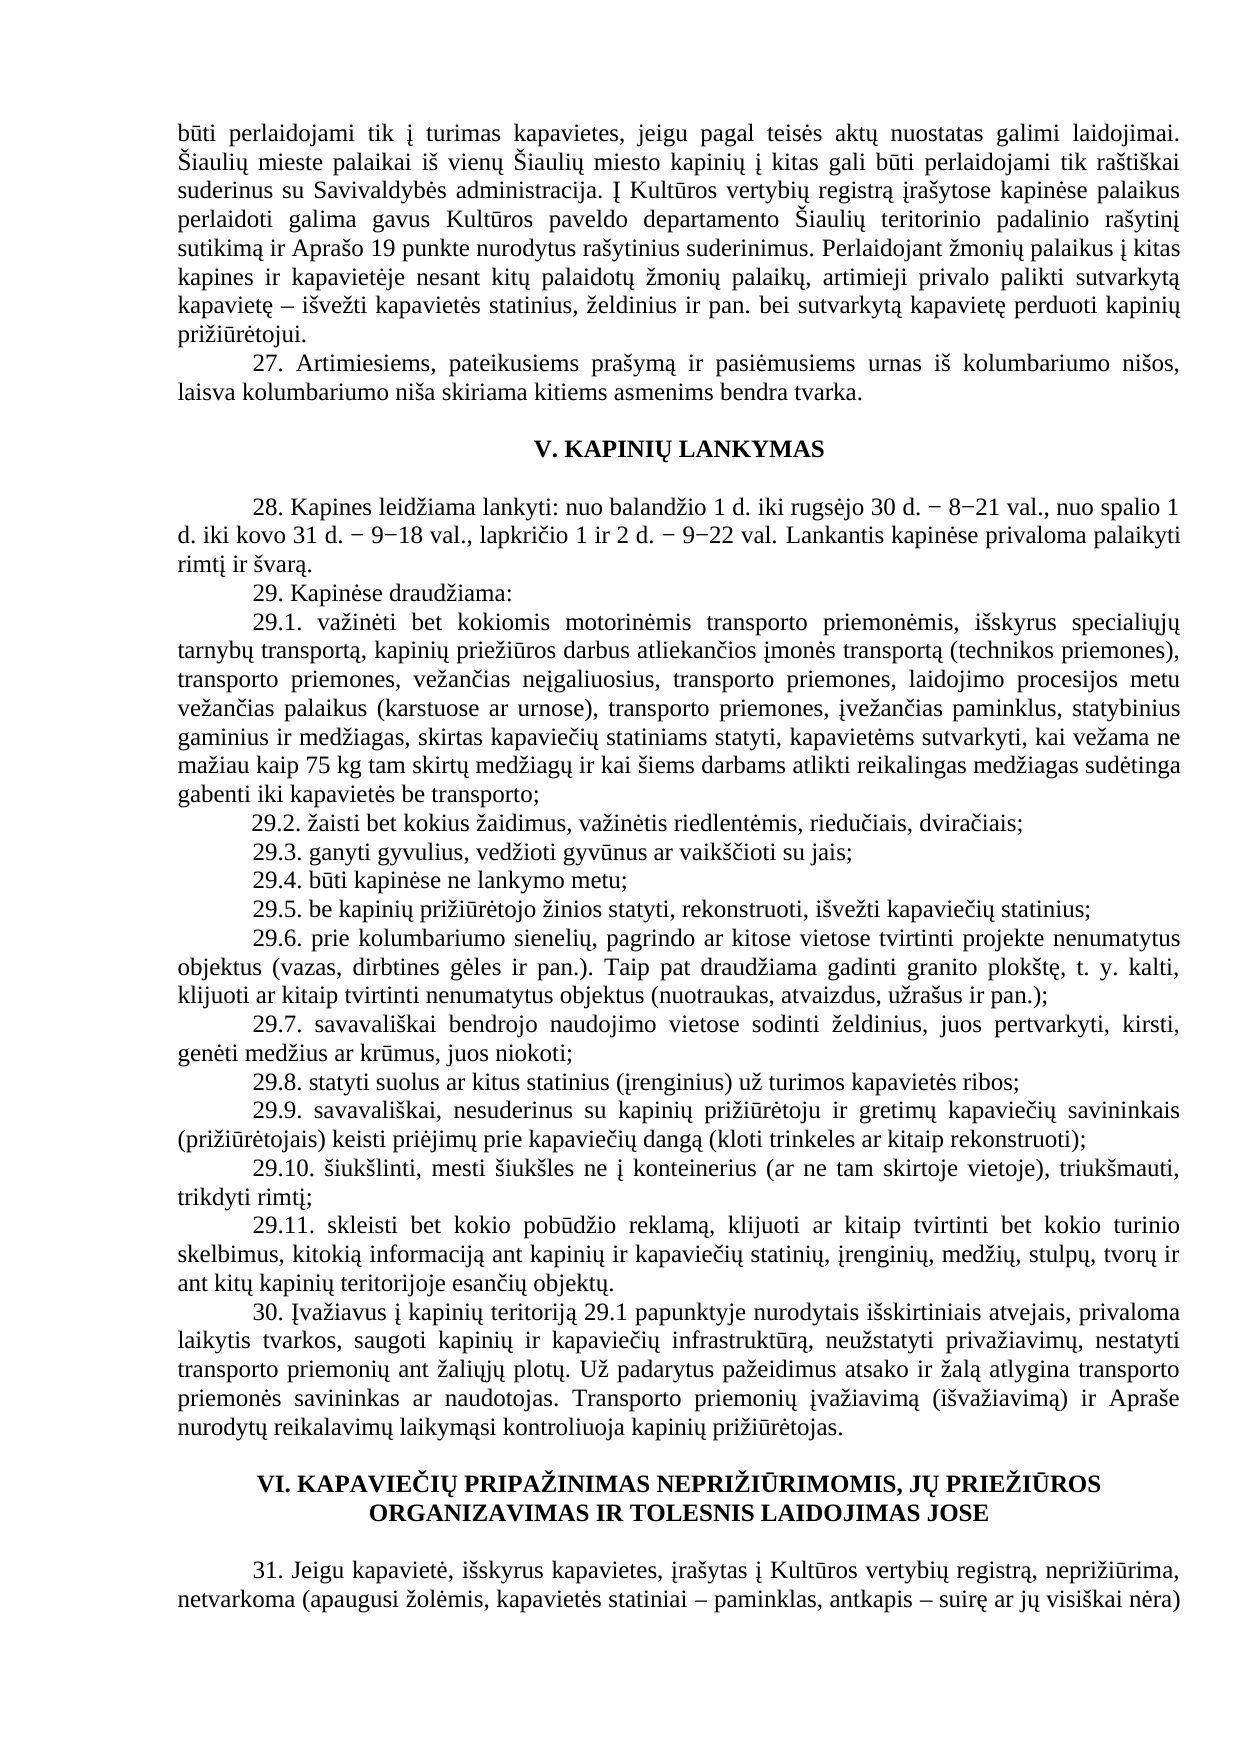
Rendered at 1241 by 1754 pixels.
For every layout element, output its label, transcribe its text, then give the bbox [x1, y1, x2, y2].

text 29.3. ganyti gyvulius, vedžioti gyvūnus ar vaikščioti su jais; [177, 837, 1181, 866]
text 28. Kapines leidžiama lankyti: nuo balandžio 1 d. iki rugsėjo 30 d. − 8−21 val., nuo spalio 1 d. iki kovo 31 d. − 9−18 val., lapkričio 1 ir 2 d. − 9−22 val. Lankantis kapinėse privaloma palaikyti rimtį ir švarą. [177, 492, 1181, 578]
text 29. Kapinėse draudžiama: [177, 578, 1181, 607]
text 29.1. važinėti bet kokiomis motorinėmis transporto priemonėmis, išskyrus specialiųjų tarnybų transportą, kapinių priežiūros darbus atliekančios įmonės transportą (technikos priemones), transporto priemones, vežančias neįgaliuosius, transporto priemones, laidojimo procesijos metu vežančias palaikus (karstuose ar urnose), transporto priemones, įvežančias paminklus, statybinius gaminius ir medžiagas, skirtas kapaviečių statiniams statyti, kapavietėms sutvarkyti, kai vežama ne mažiau kaip 75 kg tam skirtų medžiagų ir kai šiems darbams atlikti reikalingas medžiagas sudėtinga gabenti iki kapavietės be transporto; [177, 607, 1181, 808]
text 29.10. šiukšlinti, mesti šiukšles ne į konteinerius (ar ne tam skirtoje vietoje), triukšmauti, trikdyti rimtį; [177, 1153, 1181, 1211]
text V. KAPINIŲ LANKYMAS [177, 434, 1181, 463]
text 29.9. savavališkai, nesuderinus su kapinių prižiūrėtoju ir gretimų kapaviečių savininkais (prižiūrėtojais) keisti priėjimų prie kapaviečių dangą (kloti trinkeles ar kitaip rekonstruoti); [177, 1096, 1181, 1153]
text 29.11. skleisti bet kokio pobūdžio reklamą, klijuoti ar kitaip tvirtinti bet kokio turinio skelbimus, kitokią informaciją ant kapinių ir kapaviečių statinių, įrenginių, medžių, stulpų, tvorų ir ant kitų kapinių teritorijoje esančių objektų. [177, 1211, 1181, 1297]
text 30. Įvažiavus į kapinių teritoriją 29.1 papunktyje nurodytais išskirtiniais atvejais, privaloma laikytis tvarkos, saugoti kapinių ir kapaviečių infrastruktūrą, neužstatyti privažiavimų, nestatyti transporto priemonių ant žaliųjų plotų. Už padarytus pažeidimus atsako ir žalą atlygina transporto priemonės savininkas ar naudotojas. Transporto priemonių įvažiavimą (išvažiavimą) ir Apraše nurodytų reikalavimų laikymąsi kontroliuoja kapinių prižiūrėtojas. [177, 1297, 1181, 1441]
text 29.5. be kapinių prižiūrėtojo žinios statyti, rekonstruoti, išvežti kapaviečių statinius; [177, 894, 1181, 923]
text VI. KAPAVIEČIŲ PRIPAŽINIMAS NEPRIŽIŪRIMOMIS, JŲ PRIEŽIŪROS ORGANIZAVIMAS IR TOLESNIS LAIDOJIMAS JOSE [177, 1469, 1181, 1527]
text 29.7. savavališkai bendrojo naudojimo vietose sodinti želdinius, juos pertvarkyti, kirsti, genėti medžius ar krūmus, juos niokoti; [177, 1009, 1181, 1067]
text 29.2. žaisti bet kokius žaidimus, važinėtis riedlentėmis, riedučiais, dviračiais; [177, 808, 1181, 837]
text 31. Jeigu kapavietė, išskyrus kapavietes, įrašytas į Kultūros vertybių registrą, neprižiūrima, netvarkoma (apaugusi žolėmis, kapavietės statiniai – paminklas, antkapis – suirę ar jų visiškai nėra) [177, 1556, 1181, 1613]
text būti perlaidojami tik į turimas kapavietes, jeigu pagal teisės aktų nuostatas galimi laidojimai. Šiaulių mieste palaikai iš vienų Šiaulių miesto kapinių į kitas gali būti perlaidojami tik raštiškai suderinus su Savivaldybės administracija. Į Kultūros vertybių registrą įrašytose kapinėse palaikus perlaidoti galima gavus Kultūros paveldo departamento Šiaulių teritorinio padalinio rašytinį sutikimą ir Aprašo 19 punkte nurodytus rašytinius suderinimus. Perlaidojant žmonių palaikus į kitas kapines ir kapavietėje nesant kitų palaidotų žmonių palaikų, artimieji privalo palikti sutvarkytą kapavietę – išvežti kapavietės statinius, želdinius ir pan. bei sutvarkytą kapavietę perduoti kapinių prižiūrėtojui. [177, 118, 1181, 348]
text 29.4. būti kapinėse ne lankymo metu; [177, 866, 1181, 894]
text 29.8. statyti suolus ar kitus statinius (įrenginius) už turimos kapavietės ribos; [177, 1067, 1181, 1096]
text 29.6. prie kolumbariumo sienelių, pagrindo ar kitose vietose tvirtinti projekte nenumatytus objektus (vazas, dirbtines gėles ir pan.). Taip pat draudžiama gadinti granito plokštę, t. y. kalti, klijuoti ar kitaip tvirtinti nenumatytus objektus (nuotraukas, atvaizdus, užrašus ir pan.); [177, 923, 1181, 1009]
text 27. Artimiesiems, pateikusiems prašymą ir pasiėmusiems urnas iš kolumbariumo nišos, laisva kolumbariumo niša skiriama kitiems asmenims bendra tvarka. [177, 348, 1181, 406]
